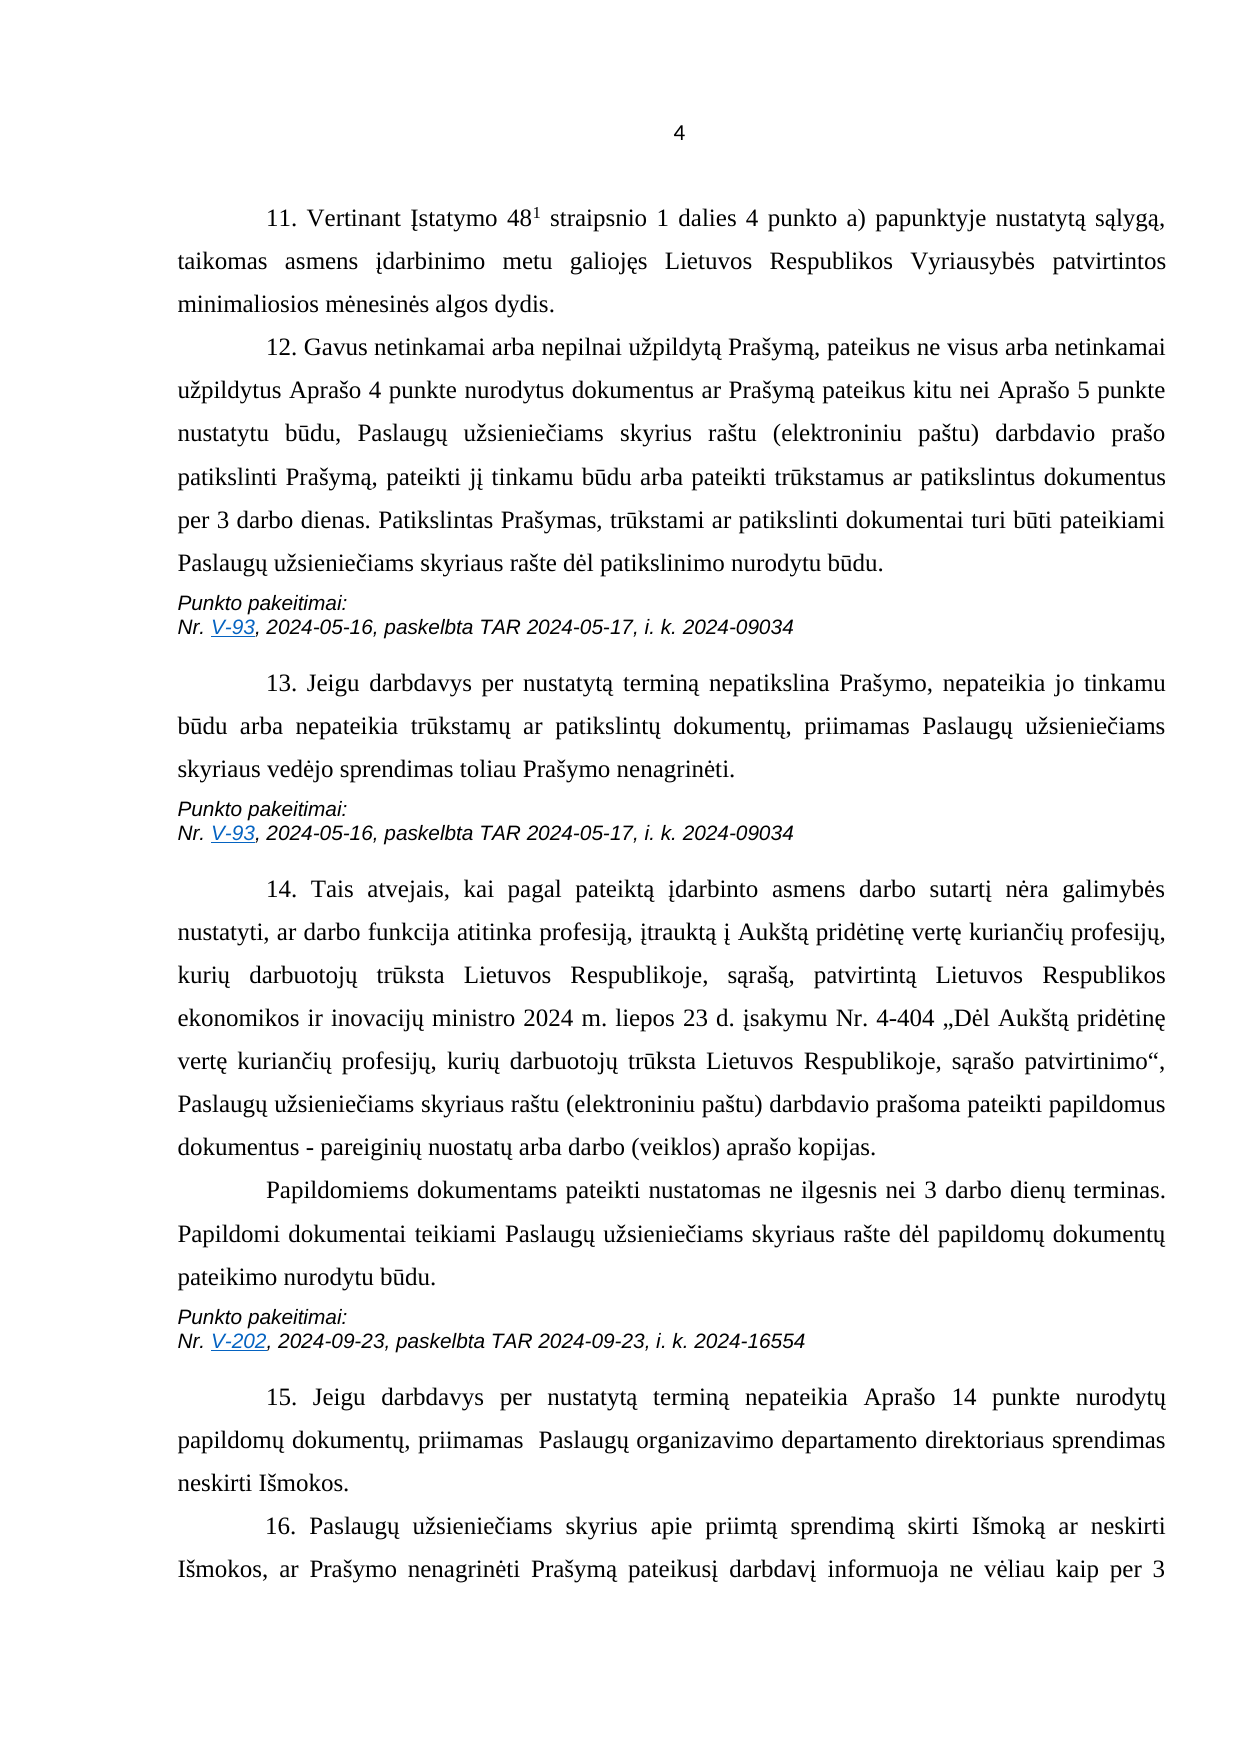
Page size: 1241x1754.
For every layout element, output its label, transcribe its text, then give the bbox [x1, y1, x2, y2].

text Punkto pakeitimai: [177, 591, 1181, 615]
text Punkto pakeitimai: [177, 797, 1181, 821]
text Nr. V-202, 2024-09-23, paskelbta TAR 2024-09-23, i. k. 2024-16554 [177, 1329, 1181, 1353]
text 13. Jeigu darbdavys per nustatytą terminą nepatikslina Prašymo, nepateikia jo tinkamu būdu arba nepateikia trūkstamų ar patikslintų dokumentų, priimamas Paslaugų užsieniečiams skyriaus vedėjo sprendimas toliau Prašymo nenagrinėti. [177, 668, 1167, 783]
text Nr. V-93, 2024-05-16, paskelbta TAR 2024-05-17, i. k. 2024-09034 [177, 821, 1181, 845]
text Nr. V-93, 2024-05-16, paskelbta TAR 2024-05-17, i. k. 2024-09034 [177, 615, 1181, 639]
text 11. Vertinant Įstatymo 481 straipsnio 1 dalies 4 punkto a) papunktyje nustatytą sąlygą, taikomas asmens įdarbinimo metu galiojęs Lietuvos Respublikos Vyriausybės patvirtintos minimaliosios mėnesinės algos dydis. [177, 203, 1167, 318]
text 16. Paslaugų užsieniečiams skyrius apie priimtą sprendimą skirti Išmoką ar neskirti Išmokos, ar Prašymo nenagrinėti Prašymą pateikusį darbdavį informuoja ne vėliau kaip per 3 [177, 1511, 1167, 1583]
text 12. Gavus netinkamai arba nepilnai užpildytą Prašymą, pateikus ne visus arba netinkamai užpildytus Aprašo 4 punkte nurodytus dokumentus ar Prašymą pateikus kitu nei Aprašo 5 punkte nustatytu būdu, Paslaugų užsieniečiams skyrius raštu (elektroniniu paštu) darbdavio prašo patikslinti Prašymą, pateikti jį tinkamu būdu arba pateikti trūkstamus ar patikslintus dokumentus per 3 darbo dienas. Patikslintas Prašymas, trūkstami ar patikslinti dokumentai turi būti pateikiami Paslaugų užsieniečiams skyriaus rašte dėl patikslinimo nurodytu būdu. [177, 332, 1167, 577]
text Papildomiems dokumentams pateikti nustatomas ne ilgesnis nei 3 darbo dienų terminas. Papildomi dokumentai teikiami Paslaugų užsieniečiams skyriaus rašte dėl papildomų dokumentų pateikimo nurodytu būdu. [177, 1176, 1167, 1291]
text Punkto pakeitimai: [177, 1305, 1181, 1329]
text 14. Tais atvejais, kai pagal pateiktą įdarbinto asmens darbo sutartį nėra galimybės nustatyti, ar darbo funkcija atitinka profesiją, įtrauktą į Aukštą pridėtinę vertę kuriančių profesijų, kurių darbuotojų trūksta Lietuvos Respublikoje, sąrašą, patvirtintą Lietuvos Respublikos ekonomikos ir inovacijų ministro 2024 m. liepos 23 d. įsakymu Nr. 4-404 „Dėl Aukštą pridėtinę vertę kuriančių profesijų, kurių darbuotojų trūksta Lietuvos Respublikoje, sąrašo patvirtinimo“, Paslaugų užsieniečiams skyriaus raštu (elektroniniu paštu) darbdavio prašoma pateikti papildomus dokumentus - pareiginių nuostatų arba darbo (veiklos) aprašo kopijas. [177, 874, 1167, 1161]
text 15. Jeigu darbdavys per nustatytą terminą nepateikia Aprašo 14 punkte nurodytų papildomų dokumentų, priimamas Paslaugų organizavimo departamento direktoriaus sprendimas neskirti Išmokos. [177, 1382, 1167, 1497]
